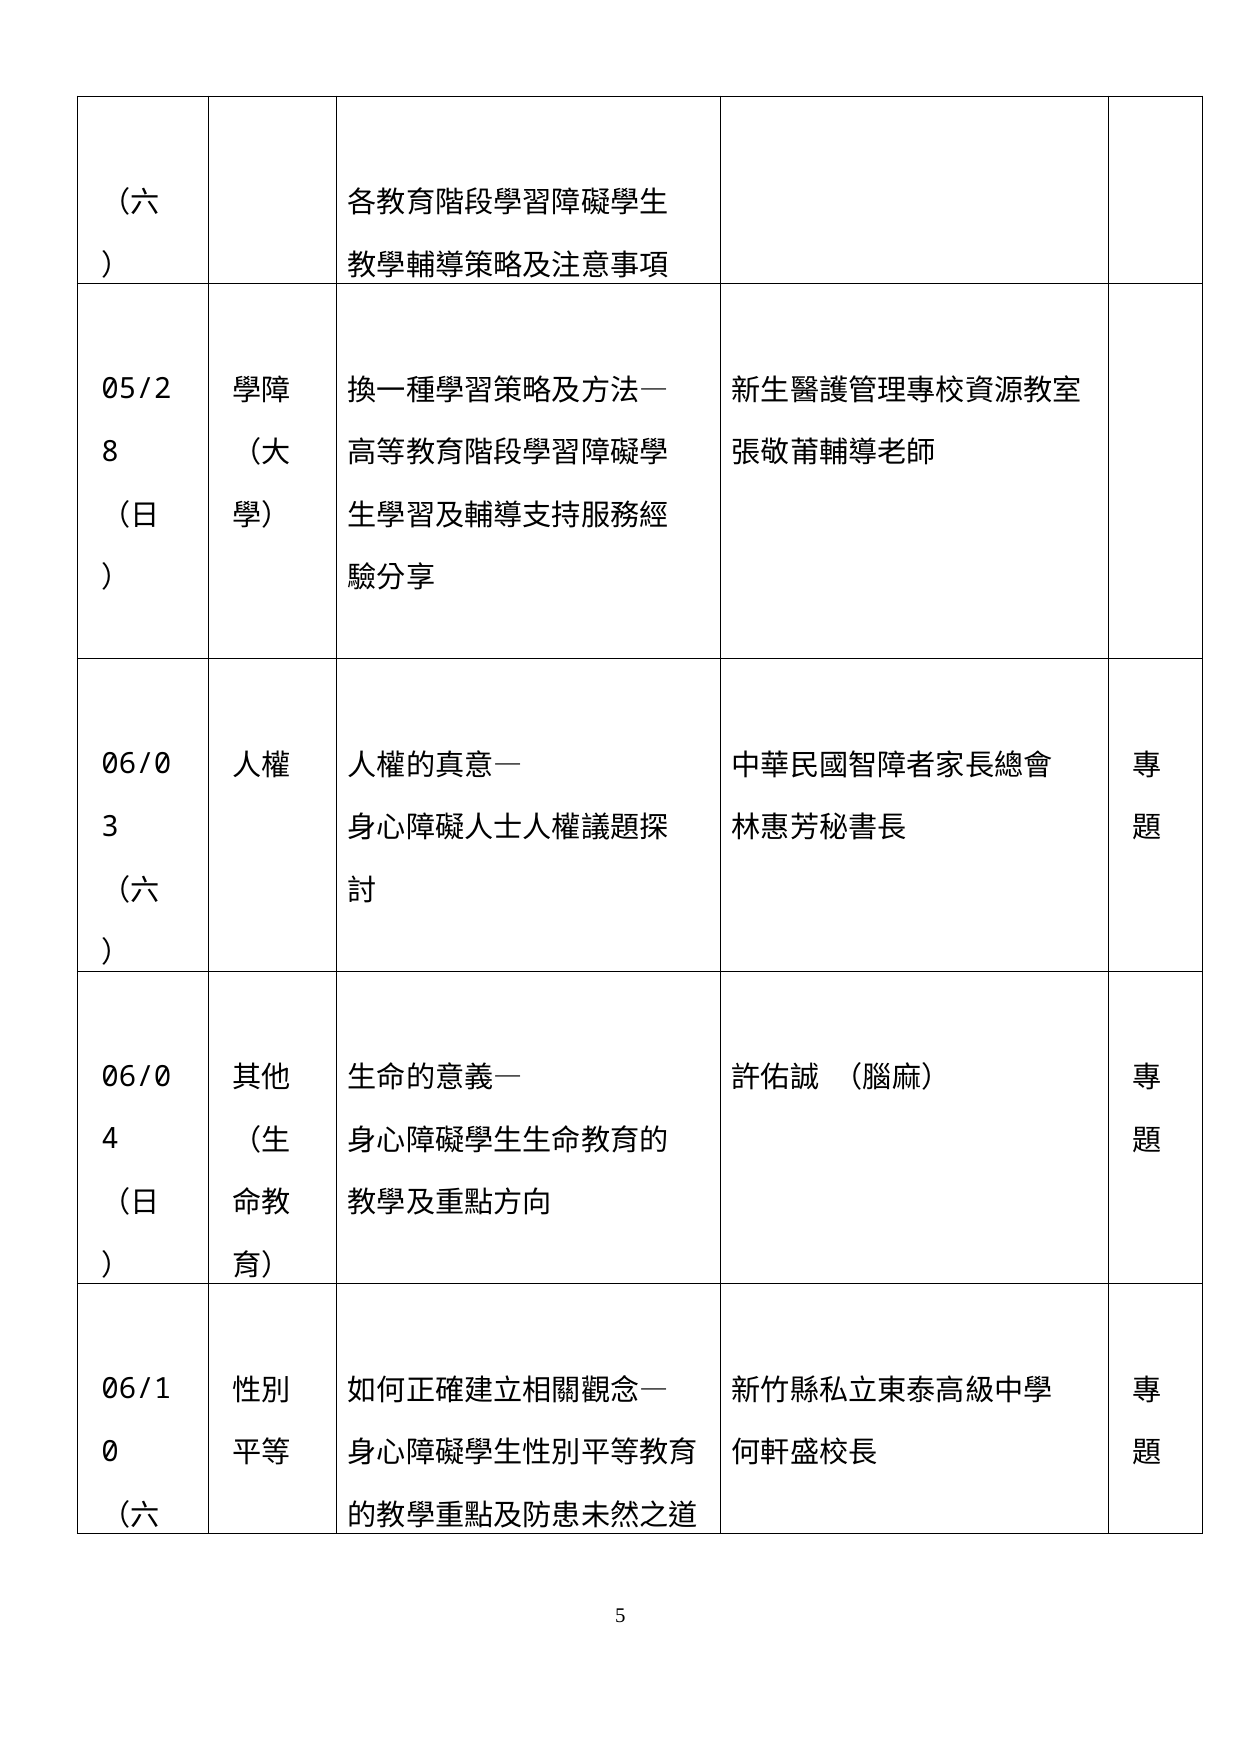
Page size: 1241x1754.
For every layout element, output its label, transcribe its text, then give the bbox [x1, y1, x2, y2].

table_cell 各教育階段學習障礙學生教學輔導策略及注意事項 [337, 97, 720, 283]
table_cell 如何正確建立相關觀念— 身心障礙學生性別平等教育的教學重點及防患未然之道 [337, 1284, 720, 1533]
table_cell [209, 97, 336, 283]
table_cell 專題 [1109, 1284, 1202, 1533]
table_cell 中華民國智障者家長總會 林惠芳秘書長 [721, 659, 1108, 971]
table_cell 換一種學習策略及方法— 高等教育階段學習障礙學生學習及輔導支持服務經驗分享 [337, 284, 720, 658]
table_cell 06/10（六 [78, 1284, 208, 1533]
table_cell [1109, 284, 1202, 658]
table_cell 許佑誠 （腦麻） [721, 972, 1108, 1283]
table_cell 人權的真意— 身心障礙人士人權議題探討 [337, 659, 720, 971]
table_cell [721, 97, 1108, 283]
table_cell 05/28（日） [78, 284, 208, 658]
table_cell 性別平等 [209, 1284, 336, 1533]
table_cell 06/04（日） [78, 972, 208, 1283]
table_cell 生命的意義— 身心障礙學生生命教育的教學及重點方向 [337, 972, 720, 1283]
table_cell 專題 [1109, 972, 1202, 1283]
table_cell 新生醫護管理專校資源教室 張敬莆輔導老師 [721, 284, 1108, 658]
table_cell 人權 [209, 659, 336, 971]
table_cell 學障（大學） [209, 284, 336, 658]
table_cell 專題 [1109, 659, 1202, 971]
table_cell 06/03（六） [78, 659, 208, 971]
table_cell 其他（生命教育） [209, 972, 336, 1283]
table_cell 新竹縣私立東泰高級中學 何軒盛校長 [721, 1284, 1108, 1533]
table_cell （六） [78, 97, 208, 283]
table_cell [1109, 97, 1202, 283]
